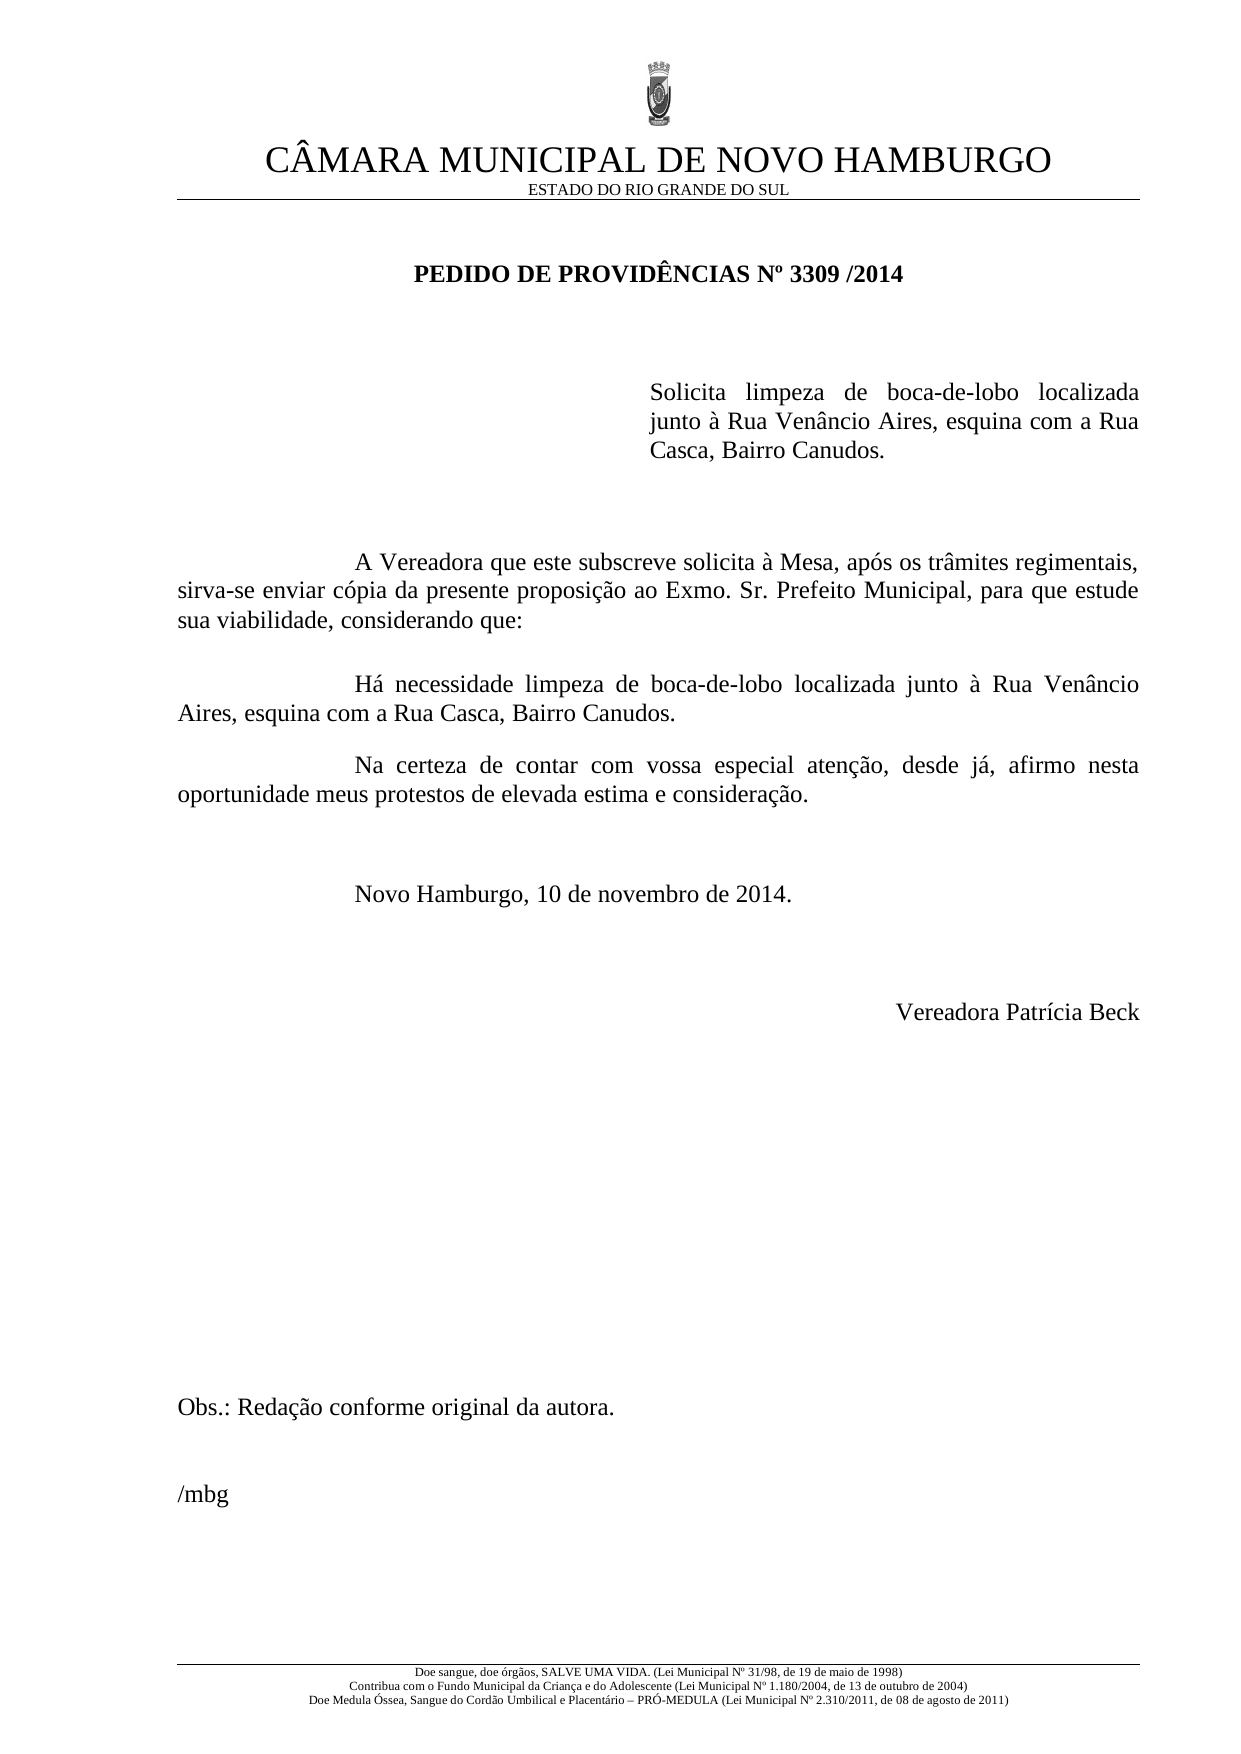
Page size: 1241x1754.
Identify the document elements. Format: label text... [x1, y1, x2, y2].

text PEDIDO DE PROVIDÊNCIAS Nº 3309 /2014 [177, 259, 1140, 288]
text Obs.: Redação conforme original da autora. [177, 1391, 1140, 1421]
text A Vereadora que este subscreve solicita à Mesa, após os trâmites regimentais, sirva-se enviar cópia da presente proposição ao Exmo. Sr. Prefeito Municipal, para que estude sua viabilidade, considerando que: [177, 546, 1140, 633]
text Vereadora Patrícia Beck [177, 996, 1140, 1026]
text Na certeza de contar com vossa especial atenção, desde já, afirmo nesta oportunidade meus protestos de elevada estima e consideração. [177, 750, 1140, 808]
text Solicita limpeza de boca-de-lobo localizada junto à Rua Venâncio Aires, esquina com a Rua Casca, Bairro Canudos. [649, 376, 1140, 464]
text Há necessidade limpeza de boca-de-lobo localizada junto à Rua Venâncio Aires, esquina com a Rua Casca, Bairro Canudos. [177, 668, 1140, 727]
text /mbg [177, 1479, 1140, 1508]
text Novo Hamburgo, 10 de novembro de 2014. [177, 879, 1140, 908]
